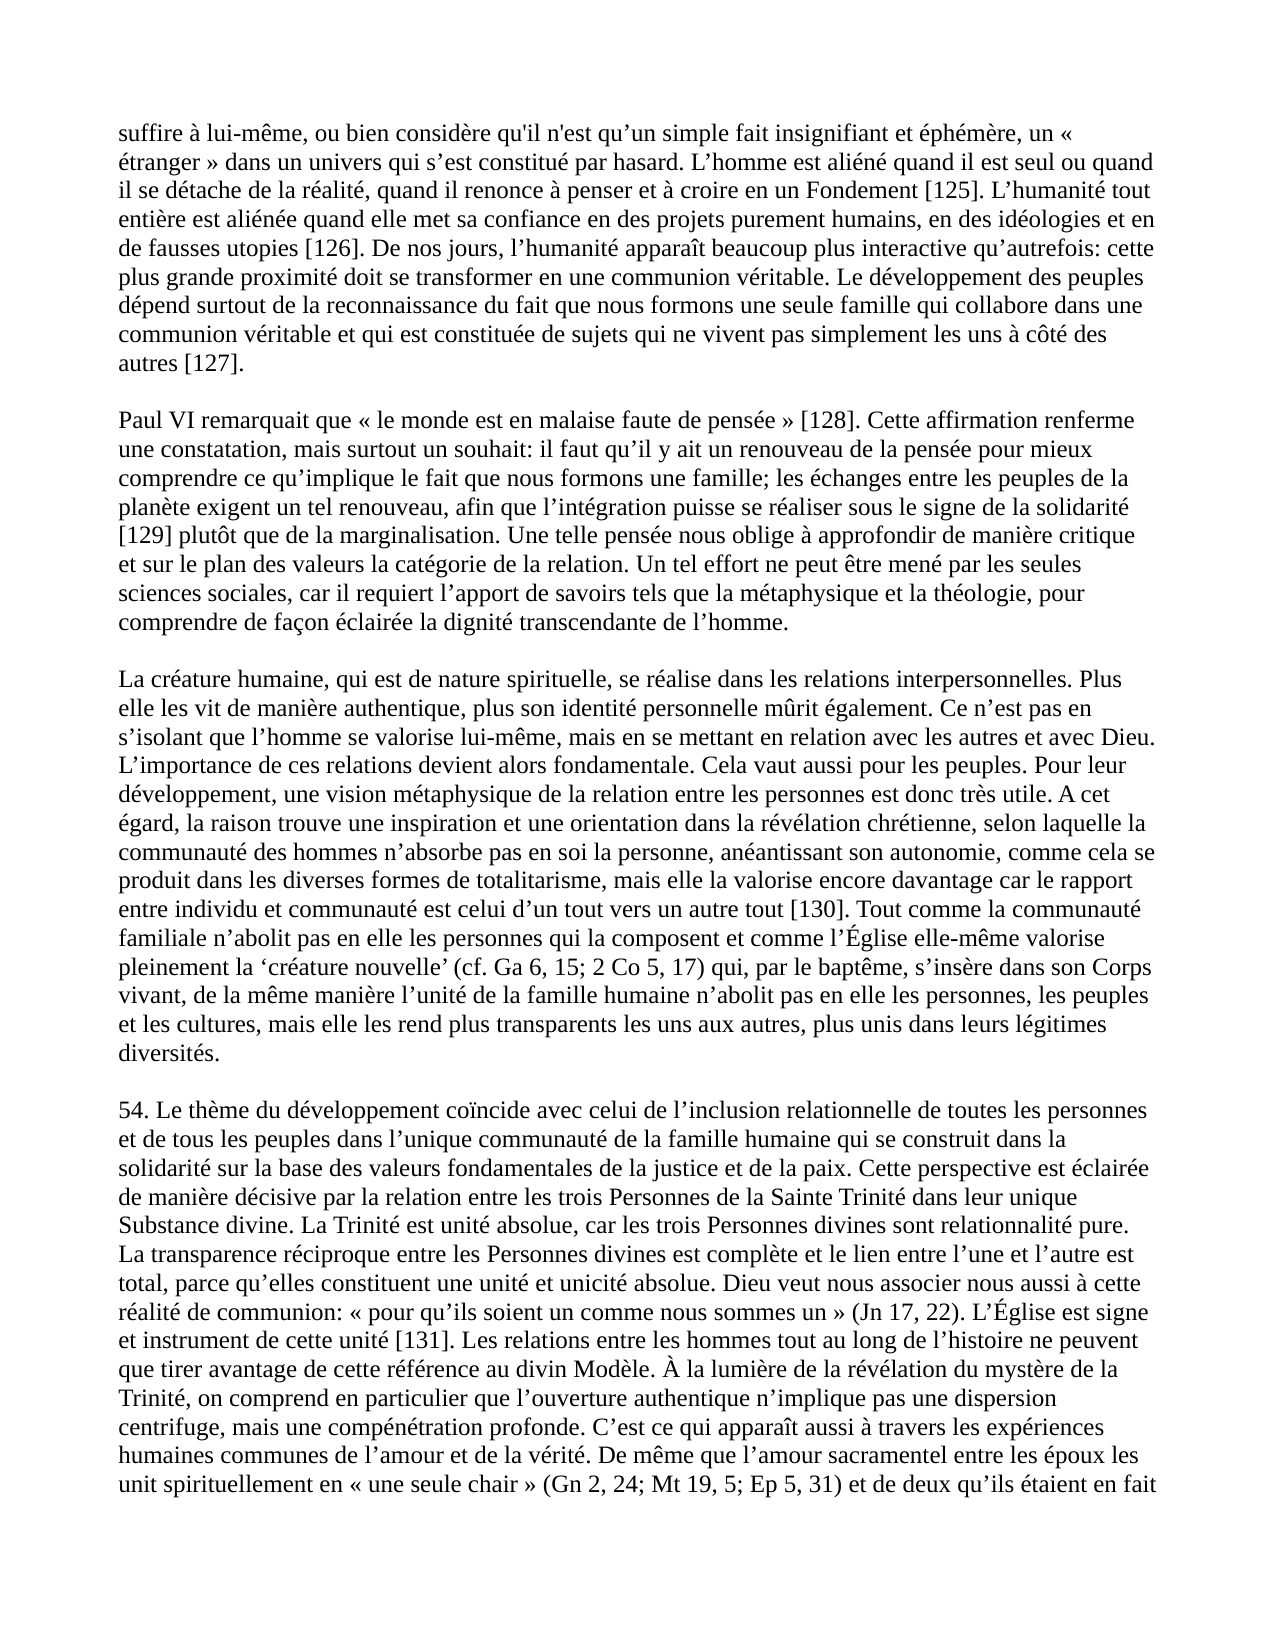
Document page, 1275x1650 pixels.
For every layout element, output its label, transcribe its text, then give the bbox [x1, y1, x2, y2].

text suffire à lui-même, ou bien considère qu'il n'est qu’un simple fait insignifiant et éphémère, un « étranger » dans un univers qui s’est constitué par hasard. L’homme est aliéné quand il est seul ou quand il se détache de la réalité, quand il renonce à penser et à croire en un Fondement [125]. L’humanité tout entière est aliénée quand elle met sa confiance en des projets purement humains, en des idéologies et en de fausses utopies [126]. De nos jours, l’humanité apparaît beaucoup plus interactive qu’autrefois: cette plus grande proximité doit se transformer en une communion véritable. Le développement des peuples dépend surtout de la reconnaissance du fait que nous formons une seule famille qui collabore dans une communion véritable et qui est constituée de sujets qui ne vivent pas simplement les uns à côté des autres [127]. [118, 118, 1157, 377]
text 54. Le thème du développement coïncide avec celui de l’inclusion relationnelle de toutes les personnes et de tous les peuples dans l’unique communauté de la famille humaine qui se construit dans la solidarité sur la base des valeurs fondamentales de la justice et de la paix. Cette perspective est éclairée de manière décisive par la relation entre les trois Personnes de la Sainte Trinité dans leur unique Substance divine. La Trinité est unité absolue, car les trois Personnes divines sont relationnalité pure. La transparence réciproque entre les Personnes divines est complète et le lien entre l’une et l’autre est total, parce qu’elles constituent une unité et unicité absolue. Dieu veut nous associer nous aussi à cette réalité de communion: « pour qu’ils soient un comme nous sommes un » (Jn 17, 22). L’Église est signe et instrument de cette unité [131]. Les relations entre les hommes tout au long de l’histoire ne peuvent que tirer avantage de cette référence au divin Modèle. À la lumière de la révélation du mystère de la Trinité, on comprend en particulier que l’ouverture authentique n’implique pas une dispersion centrifuge, mais une compénétration profonde. C’est ce qui apparaît aussi à travers les expériences humaines communes de l’amour et de la vérité. De même que l’amour sacramentel entre les époux les unit spirituellement en « une seule chair » (Gn 2, 24; Mt 19, 5; Ep 5, 31) et de deux qu’ils étaient en fait [118, 1096, 1157, 1498]
text La créature humaine, qui est de nature spirituelle, se réalise dans les relations interpersonnelles. Plus elle les vit de manière authentique, plus son identité personnelle mûrit également. Ce n’est pas en s’isolant que l’homme se valorise lui-même, mais en se mettant en relation avec les autres et avec Dieu. L’importance de ces relations devient alors fondamentale. Cela vaut aussi pour les peuples. Pour leur développement, une vision métaphysique de la relation entre les personnes est donc très utile. A cet égard, la raison trouve une inspiration et une orientation dans la révélation chrétienne, selon laquelle la communauté des hommes n’absorbe pas en soi la personne, anéantissant son autonomie, comme cela se produit dans les diverses formes de totalitarisme, mais elle la valorise encore davantage car le rapport entre individu et communauté est celui d’un tout vers un autre tout [130]. Tout comme la communauté familiale n’abolit pas en elle les personnes qui la composent et comme l’Église elle-même valorise pleinement la ‘créature nouvelle’ (cf. Ga 6, 15; 2 Co 5, 17) qui, par le baptême, s’insère dans son Corps vivant, de la même manière l’unité de la famille humaine n’abolit pas en elle les personnes, les peuples et les cultures, mais elle les rend plus transparents les uns aux autres, plus unis dans leurs légitimes diversités. [118, 664, 1157, 1067]
text Paul VI remarquait que « le monde est en malaise faute de pensée » [128]. Cette affirmation renferme une constatation, mais surtout un souhait: il faut qu’il y ait un renouveau de la pensée pour mieux comprendre ce qu’implique le fait que nous formons une famille; les échanges entre les peuples de la planète exigent un tel renouveau, afin que l’intégration puisse se réaliser sous le signe de la solidarité [129] plutôt que de la marginalisation. Une telle pensée nous oblige à approfondir de manière critique et sur le plan des valeurs la catégorie de la relation. Un tel effort ne peut être mené par les seules sciences sociales, car il requiert l’apport de savoirs tels que la métaphysique et la théologie, pour comprendre de façon éclairée la dignité transcendante de l’homme. [118, 406, 1157, 636]
